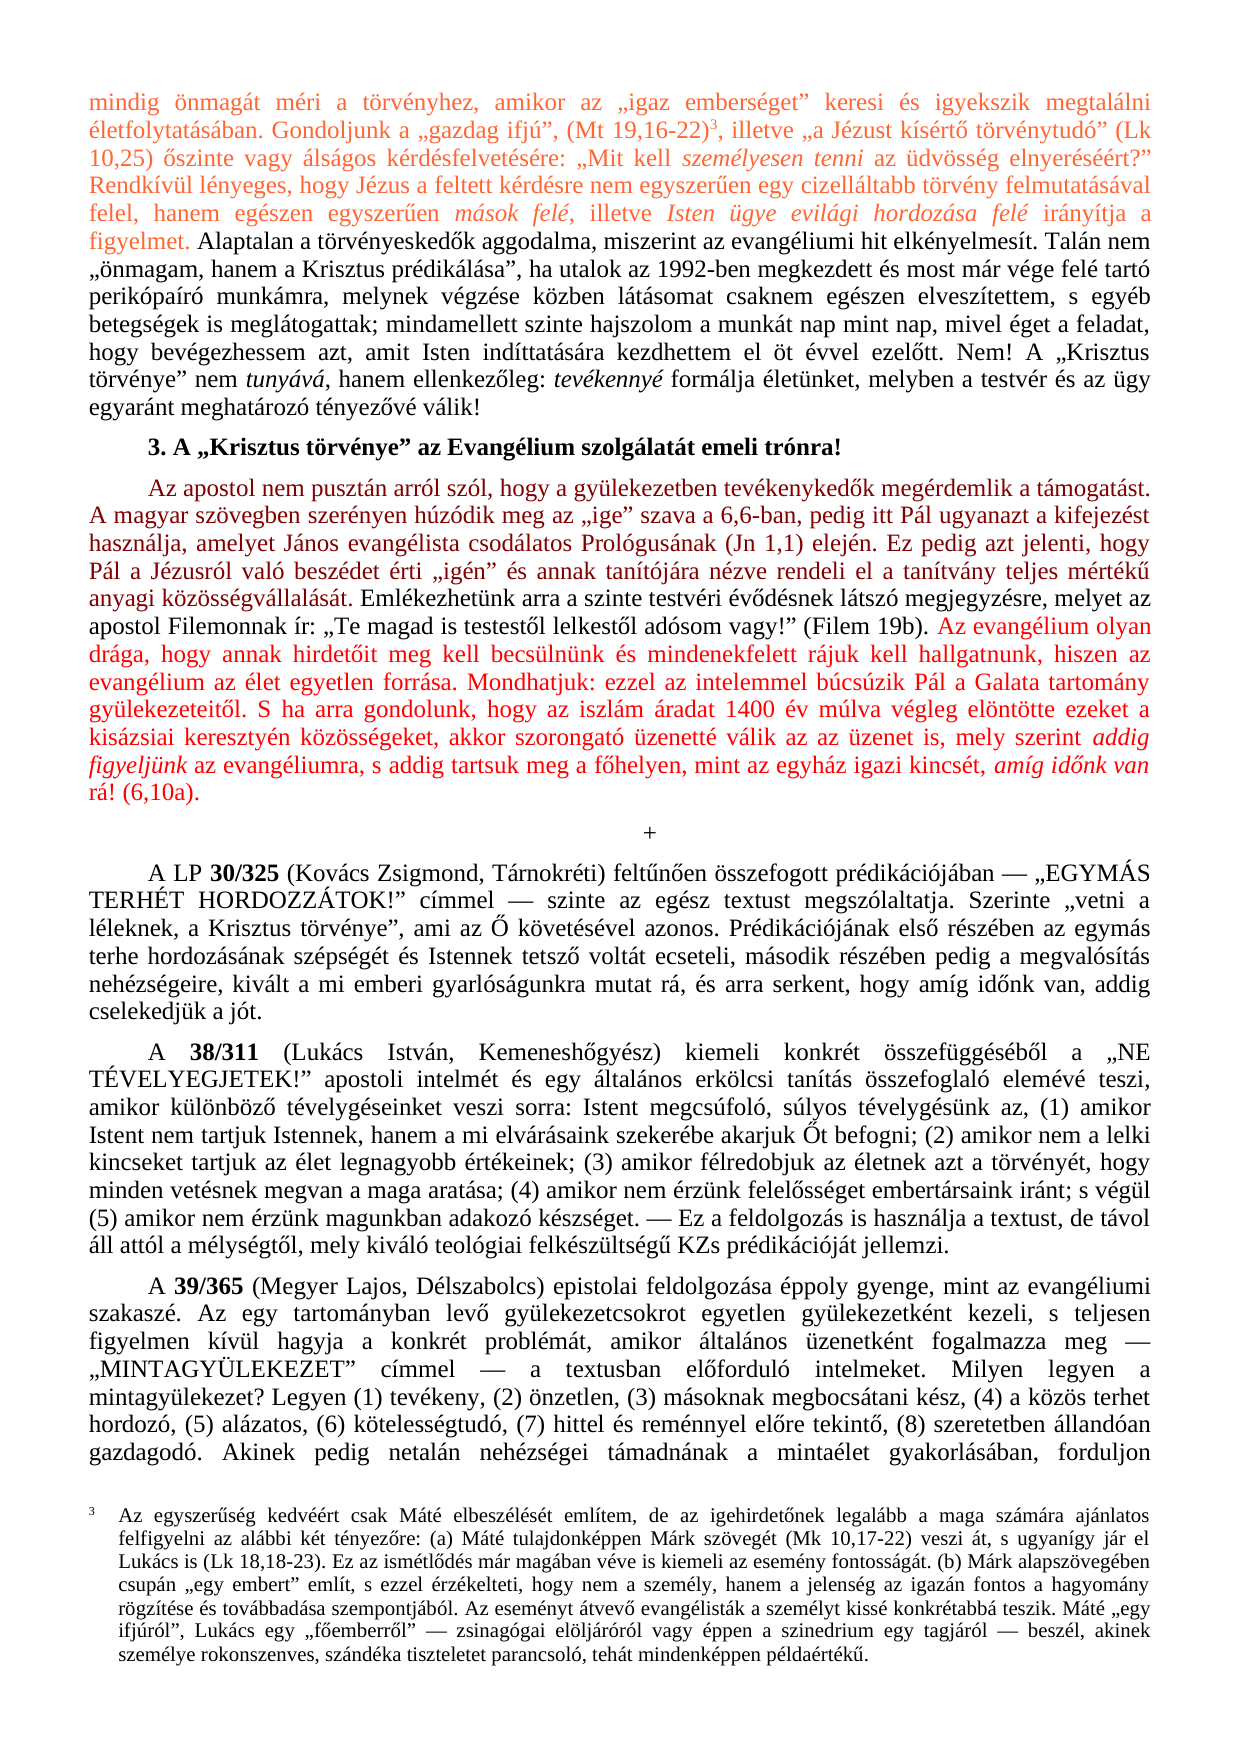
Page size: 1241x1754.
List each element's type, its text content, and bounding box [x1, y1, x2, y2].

text Az apostol nem pusztán arról szól, hogy a gyülekezetben tevékenykedők megérdemlik a támogatást. A magyar szövegben szerényen húzódik meg az „ige” szava a 6,6-ban, pedig itt Pál ugyanazt a kifejezést használja, amelyet János evangélista csodálatos Prológusának (Jn 1,1) elején. Ez pedig azt jelenti, hogy Pál a Jézusról való beszédet érti „igén” és annak tanítójára nézve rendeli el a tanítvány teljes mértékű anyagi közösségvállalását. Emlékezhetünk arra a szinte testvéri évődésnek látszó megjegyzésre, melyet az apostol Filemonnak ír: „Te magad is testestől lelkestől adósom vagy!” (Filem 19b). Az evangélium olyan drága, hogy annak hirdetőit meg kell becsülnünk és mindenekfelett rájuk kell hallgatnunk, hiszen az evangélium az élet egyetlen forrása. Mondhatjuk: ezzel az intelemmel búcsúzik Pál a Galata tartomány gyülekezeteitől. S ha arra gondolunk, hogy az iszlám áradat 1400 év múlva végleg elöntötte ezeket a kisázsiai keresztyén közösségeket, akkor szorongató üzenetté válik az az üzenet is, mely szerint addig figyeljünk az evangéliumra, s addig tartsuk meg a főhelyen, mint az egyház igazi kincsét, amíg időnk van rá! (6,10a). [88, 474, 1152, 806]
text mindig önmagát méri a törvényhez, amikor az „igaz emberséget” keresi és igyekszik megtalálni életfolytatásában. Gondoljunk a „gazdag ifjú”, (Mt 19,16-22), illetve „a Jézust kísértő törvénytudó” (Lk 10,25) őszinte vagy álságos kérdésfelvetésére: „Mit kell személyesen tenni az üdvösség elnyeréséért?” Rendkívül lényeges, hogy Jézus a feltett kérdésre nem egyszerűen egy cizelláltabb törvény felmutatásával felel, hanem egészen egyszerűen mások felé, illetve Isten ügye evilági hordozása felé irányítja a figyelmet. Alaptalan a törvényeskedők aggodalma, miszerint az evangéliumi hit elkényelmesít. Talán nem „önmagam, hanem a Krisztus prédikálása”, ha utalok az 1992-ben megkezdett és most már vége felé tartó perikópaíró munkámra, melynek végzése közben látásomat csaknem egészen elveszítettem, s egyéb betegségek is meglátogattak; mindamellett szinte hajszolom a munkát nap mint nap, mivel éget a feladat, hogy bevégezhessem azt, amit Isten indíttatására kezdhettem el öt évvel ezelőtt. Nem! A „Krisztus törvénye” nem tunyává, hanem ellenkezőleg: tevékennyé formálja életünket, melyben a testvér és az ügy egyaránt meghatározó tényezővé válik! [88, 88, 1152, 421]
text + [88, 819, 1152, 846]
text A 39/365 (Megyer Lajos, Délszabolcs) epistolai feldolgozása éppoly gyenge, mint az evangéliumi szakaszé. Az egy tartományban levő gyülekezetcsokrot egyetlen gyülekezetként kezeli, s teljesen figyelmen kívül hagyja a konkrét problémát, amikor általános üzenetként fogalmazza meg — „MINTAGYÜLEKEZET” címmel — a textusban előforduló intelmeket. Milyen legyen a mintagyülekezet? Legyen (1) tevékeny, (2) önzetlen, (3) másoknak megbocsátani kész, (4) a közös terhet hordozó, (5) alázatos, (6) kötelességtudó, (7) hittel és reménnyel előre tekintő, (8) szeretetben állandóan gazdagodó. Akinek pedig netalán nehézségei támadnának a mintaélet gyakorlásában, forduljon [88, 1272, 1152, 1466]
text A LP 30/325 (Kovács Zsigmond, Tárnokréti) feltűnően összefogott prédikációjában — „EGYMÁS TERHÉT HORDOZZÁTOK!” címmel — szinte az egész textust megszólaltatja. Szerinte „vetni a léleknek, a Krisztus törvénye”, ami az Ő követésével azonos. Prédikációjának első részében az egymás terhe hordozásának szépségét és Istennek tetsző voltát ecseteli, második részében pedig a megvalósítás nehézségeire, kivált a mi emberi gyarlóságunkra mutat rá, és arra serkent, hogy amíg időnk van, addig cselekedjük a jót. [88, 859, 1152, 1025]
text 3. A „Krisztus törvénye” az Evangélium szolgálatát emeli trónra! [88, 433, 1152, 461]
text Az egyszerűség kedvéért csak Máté elbeszélését említem, de az igehirdetőnek legalább a maga számára ajánlatos felfigyelni az alábbi két tényezőre: (a) Máté tulajdonképpen Márk szövegét (Mk 10,17-22) veszi át, s ugyanígy jár el Lukács is (Lk 18,18-23). Ez az ismétlődés már magában véve is kiemeli az esemény fontosságát. (b) Márk alapszövegében csupán „egy embert” említ, s ezzel érzékelteti, hogy nem a személy, hanem a jelenség az igazán fontos a hagyomány rögzítése és továbbadása szempontjából. Az eseményt átvevő evangélisták a személyt kissé konkrétabbá teszik. Máté „egy ifjúról”, Lukács egy „főemberről” — zsinagógai elöljáróról vagy éppen a szinedrium egy tagjáról — beszél, akinek személye rokonszenves, szándéka tiszteletet parancsoló, tehát mindenképpen példaértékű. [88, 1504, 1152, 1665]
text A 38/311 (Lukács István, Kemeneshőgyész) kiemeli konkrét összefüggéséből a „NE TÉVELYEGJETEK!” apostoli intelmét és egy általános erkölcsi tanítás összefoglaló elemévé teszi, amikor különböző tévelygéseinket veszi sorra: Istent megcsúfoló, súlyos tévelygésünk az, (1) amikor Istent nem tartjuk Istennek, hanem a mi elvárásaink szekerébe akarjuk Őt befogni; (2) amikor nem a lelki kincseket tartjuk az élet legnagyobb értékeinek; (3) amikor félredobjuk az életnek azt a törvényét, hogy minden vetésnek megvan a maga aratása; (4) amikor nem érzünk felelősséget embertársaink iránt; s végül (5) amikor nem érzünk magunkban adakozó készséget. — Ez a feldolgozás is használja a textust, de távol áll attól a mélységtől, mely kiváló teológiai felkészültségű KZs prédikációját jellemzi. [88, 1038, 1152, 1259]
